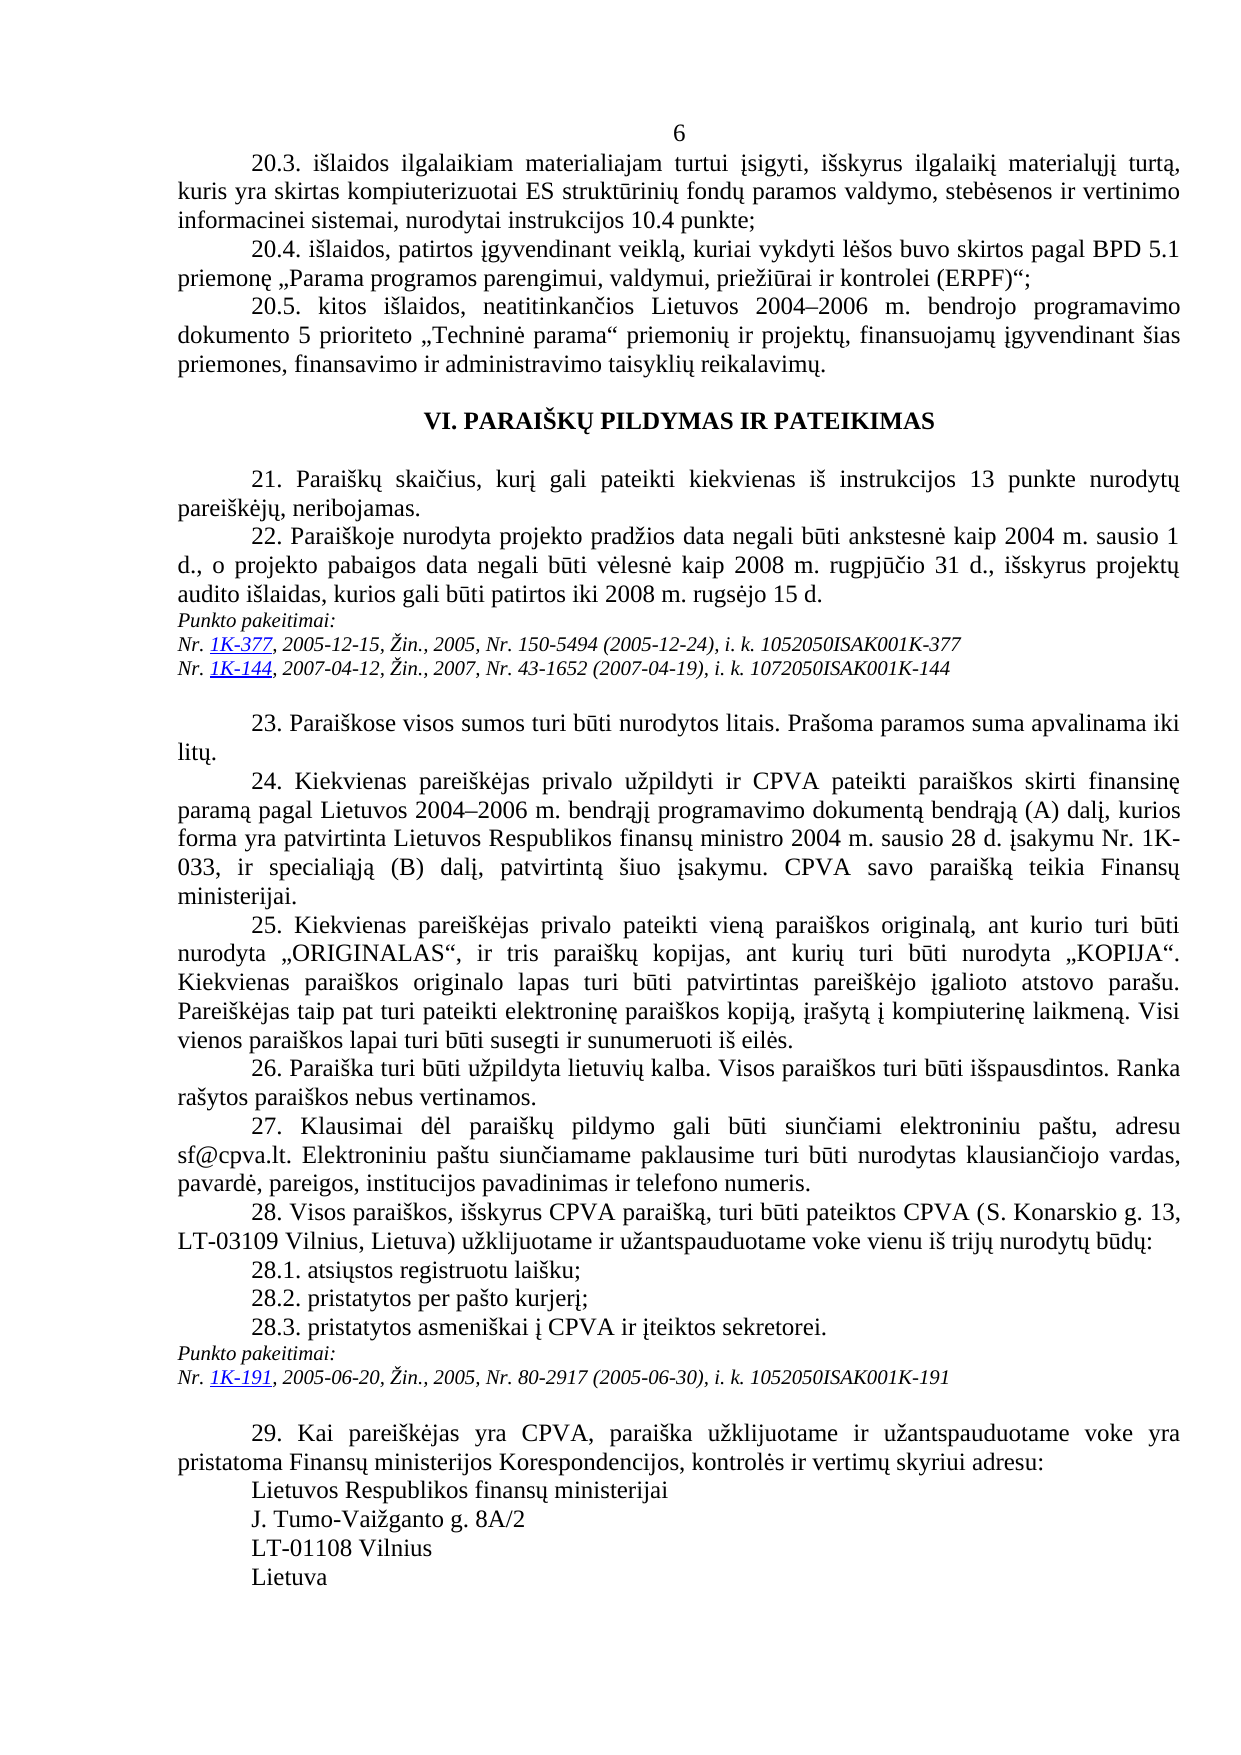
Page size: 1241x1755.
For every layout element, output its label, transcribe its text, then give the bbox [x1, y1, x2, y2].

text 24. Kiekvienas pareiškėjas privalo užpildyti ir CPVA pateikti paraiškos skirti finansinę paramą pagal Lietuvos 2004–2006 m. bendrąjį programavimo dokumentą bendrąją (A) dalį, kurios forma yra patvirtinta Lietuvos Respublikos finansų ministro 2004 m. sausio 28 d. įsakymu Nr. 1K-033, ir specialiąją (B) dalį, patvirtintą šiuo įsakymu. CPVA savo paraišką teikia Finansų ministerijai. [177, 766, 1181, 910]
text 25. Kiekvienas pareiškėjas privalo pateikti vieną paraiškos originalą, ant kurio turi būti nurodyta „ORIGINALAS“, ir tris paraiškų kopijas, ant kurių turi būti nurodyta „KOPIJA“. Kiekvienas paraiškos originalo lapas turi būti patvirtintas pareiškėjo įgalioto atstovo parašu. Pareiškėjas taip pat turi pateikti elektroninę paraiškos kopiją, įrašytą į kompiuterinę laikmeną. Visi vienos paraiškos lapai turi būti susegti ir sunumeruoti iš eilės. [177, 910, 1181, 1053]
text 26. Paraiška turi būti užpildyta lietuvių kalba. Visos paraiškos turi būti išspausdintos. Ranka rašytos paraiškos nebus vertinamos. [177, 1053, 1181, 1111]
text 28.2. pristatytos per pašto kurjerį; [177, 1283, 1181, 1312]
text J. Tumo-Vaižganto g. 8A/2 [177, 1504, 1181, 1533]
text 20.5. kitos išlaidos, neatitinkančios Lietuvos 2004–2006 m. bendrojo programavimo dokumento 5 prioriteto „Techninė parama“ priemonių ir projektų, finansuojamų įgyvendinant šias priemones, finansavimo ir administravimo taisyklių reikalavimų. [177, 291, 1181, 378]
text 22. Paraiškoje nurodyta projekto pradžios data negali būti ankstesnė kaip 2004 m. sausio 1 d., o projekto pabaigos data negali būti vėlesnė kaip 2008 m. rugpjūčio 31 d., išskyrus projektų audito išlaidas, kurios gali būti patirtos iki 2008 m. rugsėjo 15 d. [177, 521, 1181, 608]
text 28. Visos paraiškos, išskyrus CPVA paraišką, turi būti pateiktos CPVA (S. Konarskio g. 13, LT-03109 Vilnius, Lietuva) užklijuotame ir užantspauduotame voke vienu iš trijų nurodytų būdų: [177, 1197, 1181, 1255]
text Punkto pakeitimai: [177, 608, 1181, 632]
text 27. Klausimai dėl paraiškų pildymo gali būti siunčiami elektroniniu paštu, adresu sf@cpva.lt. Elektroniniu paštu siunčiamame paklausime turi būti nurodytas klausiančiojo vardas, pavardė, pareigos, institucijos pavadinimas ir telefono numeris. [177, 1111, 1181, 1197]
text 23. Paraiškose visos sumos turi būti nurodytos litais. Prašoma paramos suma apvalinama iki litų. [177, 708, 1181, 766]
text 20.3. išlaidos ilgalaikiam materialiajam turtui įsigyti, išskyrus ilgalaikį materialųjį turtą, kuris yra skirtas kompiuterizuotai ES struktūrinių fondų paramos valdymo, stebėsenos ir vertinimo informacinei sistemai, nurodytai instrukcijos 10.4 punkte; [177, 148, 1181, 234]
text LT-01108 Vilnius [177, 1533, 1181, 1562]
text Nr. 1K-377, 2005-12-15, Žin., 2005, Nr. 150-5494 (2005-12-24), i. k. 1052050ISAK001K-377 [177, 632, 1181, 656]
text 29. Kai pareiškėjas yra CPVA, paraiška užklijuotame ir užantspauduotame voke yra pristatoma Finansų ministerijos Korespondencijos, kontrolės ir vertimų skyriui adresu: [177, 1418, 1181, 1475]
text 28.1. atsiųstos registruotu laišku; [177, 1255, 1181, 1283]
text VI. PARAIŠKŲ PILDYMAS IR PATEIKIMAS [177, 406, 1181, 435]
text 20.4. išlaidos, patirtos įgyvendinant veiklą, kuriai vykdyti lėšos buvo skirtos pagal BPD 5.1 priemonę „Parama programos parengimui, valdymui, priežiūrai ir kontrolei (ERPF)“; [177, 234, 1181, 291]
text Lietuvos Respublikos finansų ministerijai [177, 1475, 1181, 1504]
text Nr. 1K-191, 2005-06-20, Žin., 2005, Nr. 80-2917 (2005-06-30), i. k. 1052050ISAK001K-191 [177, 1365, 1181, 1389]
text 28.3. pristatytos asmeniškai į CPVA ir įteiktos sekretorei. [177, 1312, 1181, 1341]
text 21. Paraiškų skaičius, kurį gali pateikti kiekvienas iš instrukcijos 13 punkte nurodytų pareiškėjų, neribojamas. [177, 464, 1181, 521]
text Lietuva [177, 1562, 1181, 1590]
text Nr. 1K-144, 2007-04-12, Žin., 2007, Nr. 43-1652 (2007-04-19), i. k. 1072050ISAK001K-144 [177, 656, 1181, 680]
text Punkto pakeitimai: [177, 1341, 1181, 1365]
